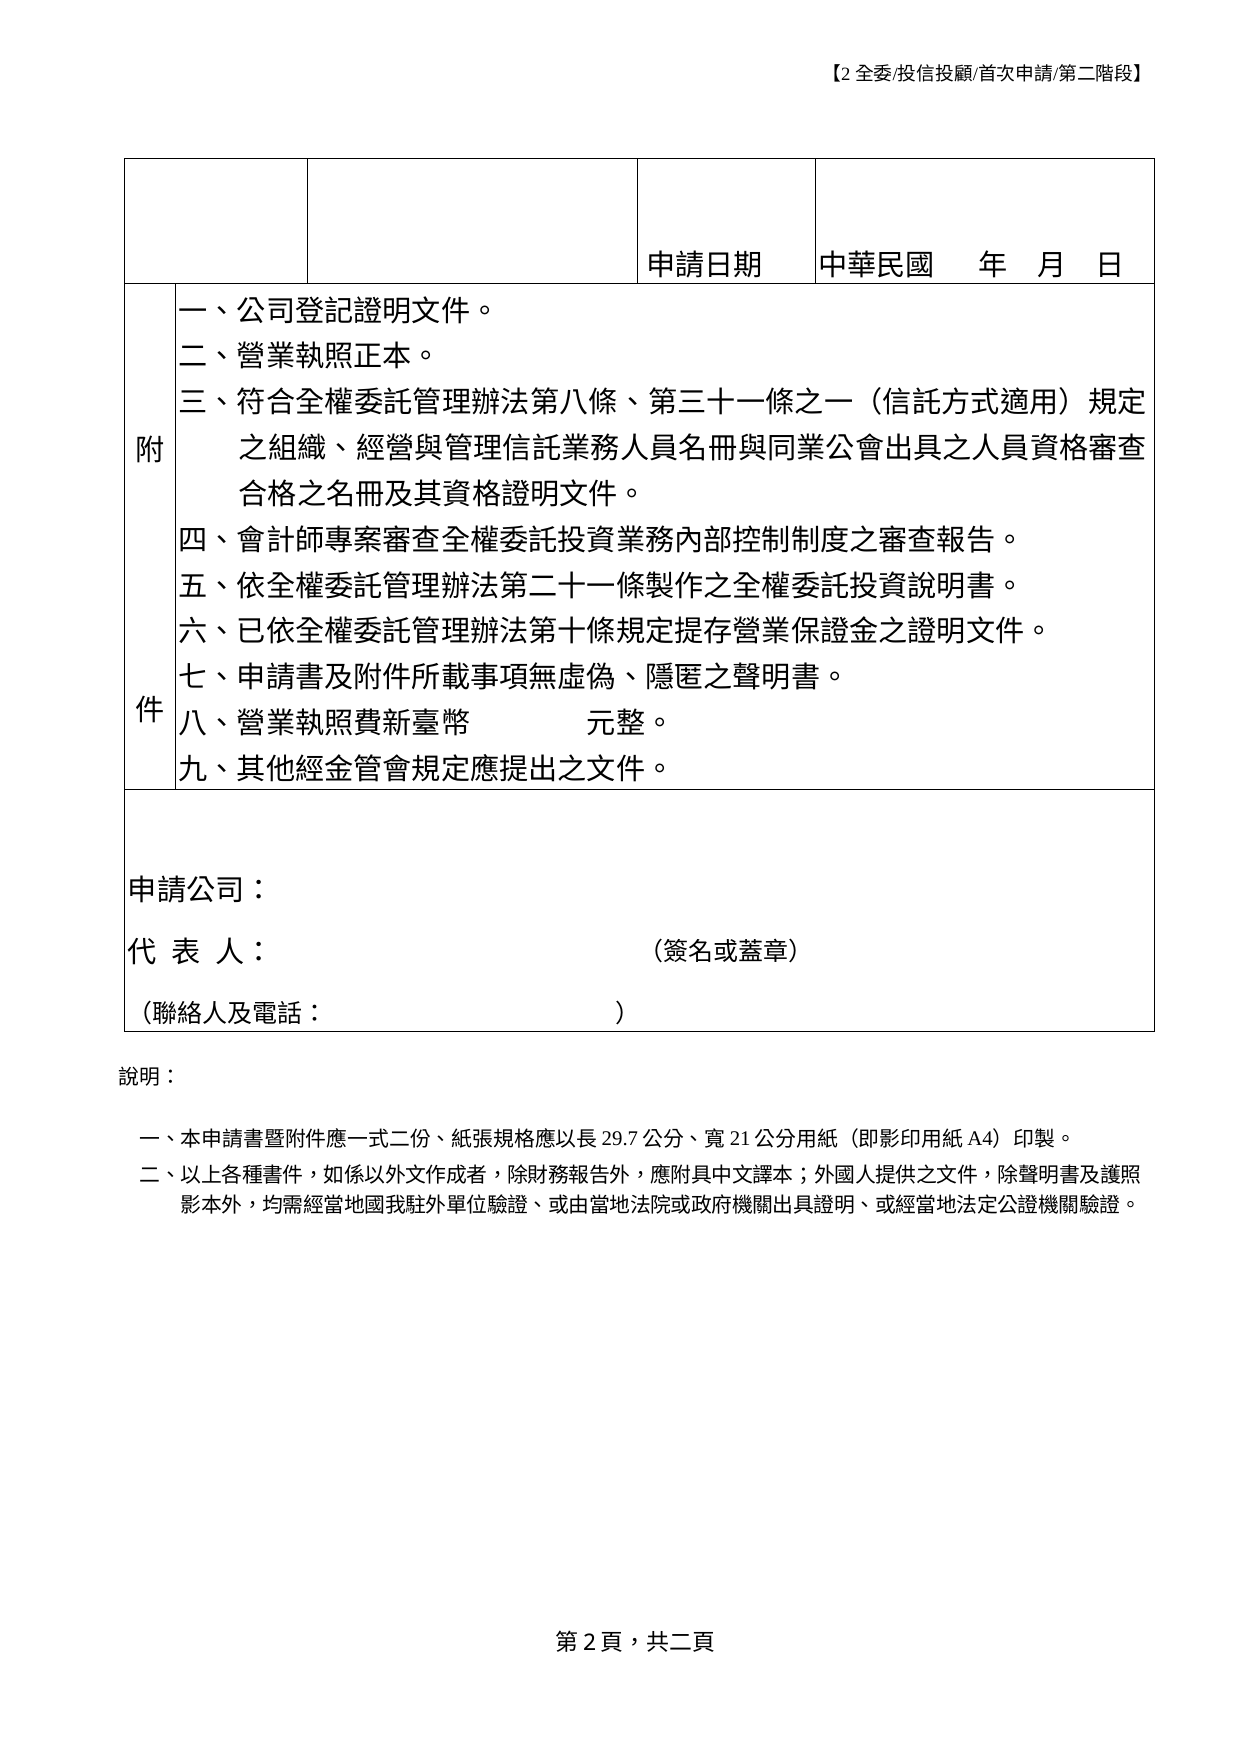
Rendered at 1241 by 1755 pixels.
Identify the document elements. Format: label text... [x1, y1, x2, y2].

table_cell 申請日期 [638, 159, 815, 283]
table_cell [125, 159, 307, 283]
table_cell 中華民國 年 月 日 [816, 159, 1154, 283]
table_cell 申請公司： 代 表 人： （簽名或蓋章） （聯絡人及電話： ） [125, 790, 1154, 1031]
table_cell [308, 159, 637, 283]
table_cell 附 件 [125, 284, 175, 788]
text 一、本申請書暨附件應一式二份、紙張規格應以長29.7公分、寬21公分用紙（即影印用紙A4）印製。 [139, 1096, 1152, 1158]
text 說明： [118, 1033, 1152, 1096]
table_cell 一、公司登記證明文件。 二、營業執照正本。 三、符合全權委託管理辦法第八條、第三十一條之一（信託方式適用）規定之組織、經營與管理信託業務人員名冊與同業公會出具之人員資格審查合格之名冊及其資格證明文件。 四、會計師專案審查全權委託投資業務內部控制制度之審查報告。 五、依全權委託管理辦法第二十一條製作之全權委託投資說明書。 六、已依全權委託管理辦法第十條規定提存營業保證金之證明文件。 七、申請書及附件所載事項無虛偽、隱匿之聲明書。 八、營業執照費新臺幣 元整。 九、其他經金管會規定應提出之文件。 [176, 284, 1154, 788]
text 二、以上各種書件，如係以外文作成者，除財務報告外，應附具中文譯本；外國人提供之文件，除聲明書及護照影本外，均需經當地國我駐外單位驗證、或由當地法院或政府機關出具證明、或經當地法定公證機關驗證。 [139, 1158, 1152, 1219]
